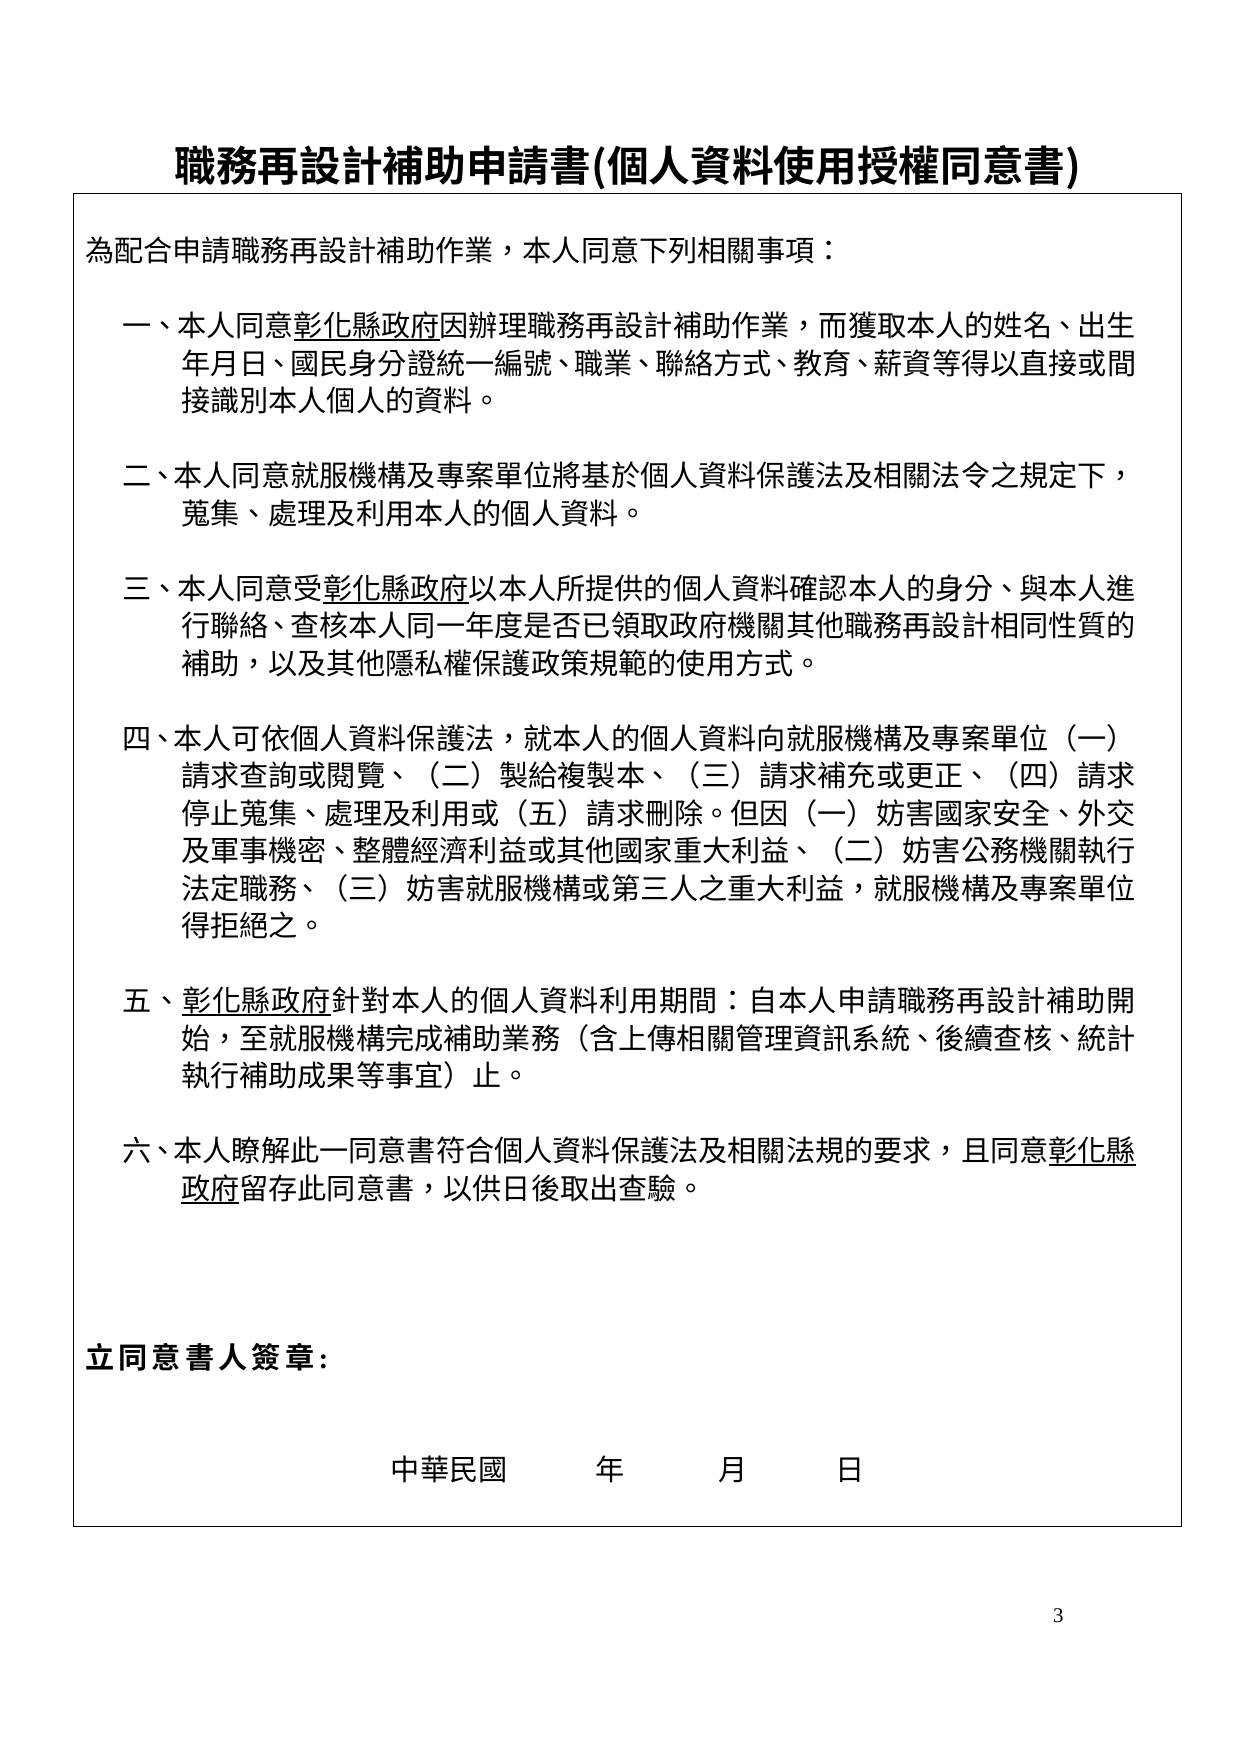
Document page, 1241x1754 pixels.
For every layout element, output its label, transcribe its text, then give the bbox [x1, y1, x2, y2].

table_header 為配合申請職務再設計補助作業，本人同意下列相關事項： 一、本人同意彰化縣政府因辦理職務再設計補助作業，而獲取本人的姓名、出生年月日、國民身分證統一編號、職業、聯絡方式、教育、薪資等得以直接或間接識別本人個人的資料。 二、本人同意就服機構及專案單位將基於個人資料保護法及相關法令之規定下，蒐集、處理及利用本人的個人資料。 三、本人同意受彰化縣政府以本人所提供的個人資料確認本人的身分、與本人進行聯絡、查核本人同一年度是否已領取政府機關其他職務再設計相同性質的補助，以及其他隱私權保護政策規範的使用方式。 四、本人可依個人資料保護法，就本人的個人資料向就服機構及專案單位（一）請求查詢或閱覽、（二）製給複製本、（三）請求補充或更正、（四）請求停止蒐集、處理及利用或（五）請求刪除。但因（一）妨害國家安全、外交及軍事機密、整體經濟利益或其他國家重大利益、（二）妨害公務機關執行法定職務、（三）妨害就服機構或第三人之重大利益，就服機構及專案單位得拒絕之。 五、彰化縣政府針對本人的個人資料利用期間：自本人申請職務再設計補助開始，至就服機構完成補助業務（含上傳相關管理資訊系統、後續查核、統計執行補助成果等事宜）止。 六、本人瞭解此一同意書符合個人資料保護法及相關法規的要求，且同意彰化縣政府留存此同意書，以供日後取出查驗。 立同意書人簽章: 中華民國 年 月 日 [74, 194, 1181, 1526]
text 職務再設計補助申請書(個人資料使用授權同意書) [103, 133, 1152, 193]
